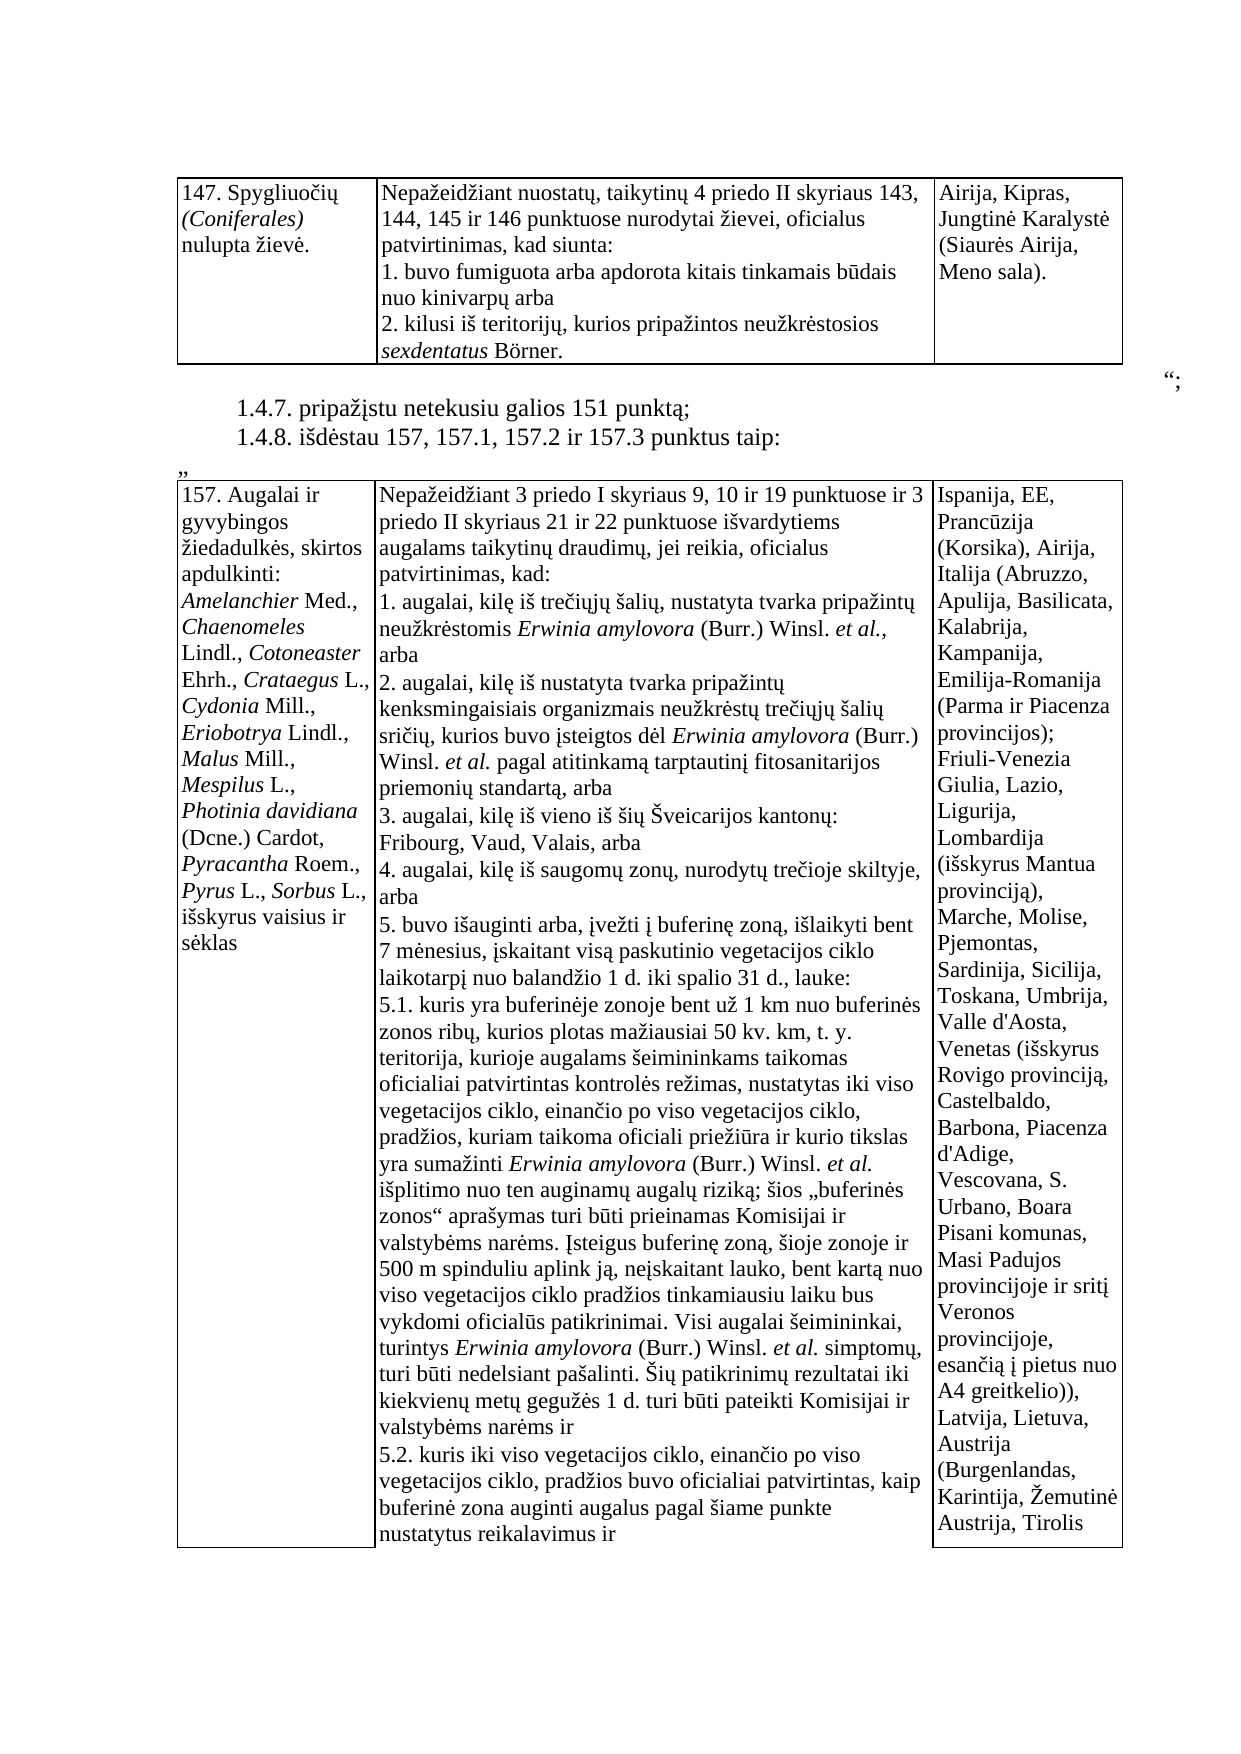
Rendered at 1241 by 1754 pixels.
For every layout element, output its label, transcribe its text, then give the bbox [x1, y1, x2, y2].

table_cell 5. buvo išauginti arba, įvežti į buferinę zoną, išlaikyti bent 7 mėnesius, įskaitant visą paskutinio vegetacijos ciklo laikotarpį nuo balandžio 1 d. iki spalio 31 d., lauke: [376, 909, 932, 990]
table_cell 1. augalai, kilę iš trečiųjų šalių, nustatyta tvarka pripažintų neužkrėstomis Erwinia amylovora (Burr.) Winsl. et al., arba [376, 587, 932, 667]
table_cell 2. augalai, kilę iš nustatyta tvarka pripažintų kenksmingaisiais organizmais neužkrėstų trečiųjų šalių sričių, kurios buvo įsteigtos dėl Erwinia amylovora (Burr.) Winsl. et al. pagal atitinkamą tarptautinį fitosanitarijos priemonių standartą, arba [376, 668, 932, 801]
table_cell 5.1. kuris yra buferinėje zonoje bent už 1 km nuo buferinės zonos ribų, kurios plotas mažiausiai 50 kv. km, t. y. teritorija, kurioje augalams šeimininkams taikomas oficialiai patvirtintas kontrolės režimas, nustatytas iki viso vegetacijos ciklo, einančio po viso vegetacijos ciklo, pradžios, kuriam taikoma oficiali priežiūra ir kurio tikslas yra sumažinti Erwinia amylovora (Burr.) Winsl. et al. išplitimo nuo ten auginamų augalų riziką; šios „buferinės zonos“ aprašymas turi būti prieinamas Komisijai ir valstybėms narėms. Įsteigus buferinę zoną, šioje zonoje ir 500 m spinduliu aplink ją, neįskaitant lauko, bent kartą nuo viso vegetacijos ciklo pradžios tinkamiausiu laiku bus vykdomi oficialūs patikrinimai. Visi augalai šeimininkai, turintys Erwinia amylovora (Burr.) Winsl. et al. simptomų, turi būti nedelsiant pašalinti. Šių patikrinimų rezultatai iki kiekvienų metų gegužės 1 d. turi būti pateikti Komisijai ir valstybėms narėms ir [376, 990, 932, 1439]
text „ [177, 451, 1181, 480]
table_cell 4. augalai, kilę iš saugomų zonų, nurodytų trečioje skiltyje, arba [376, 855, 932, 909]
table_header Ispanija, EE, Prancūzija (Korsika), Airija, Italija (Abruzzo, Apulija, Basilicata, Kalabrija, Kampanija, Emilija-Romanija (Parma ir Piacenza provincijos); Friuli-Venezia Giulia, Lazio, Ligurija, Lombardija (išskyrus Mantua provinciją), Marche, Molise, Pjemontas, Sardinija, Sicilija, Toskana, Umbrija, Valle d'Aosta, Venetas (išskyrus Rovigo provinciją, Castelbaldo, Barbona, Piacenza d'Adige, Vescovana, S. Urbano, Boara Pisani komunas, Masi Padujos provincijoje ir sritį Veronos provincijoje, esančią į pietus nuo A4 greitkelio)), Latvija, Lietuva, Austrija (Burgenlandas, Karintija, Žemutinė Austrija, Tirolis [934, 481, 1122, 1546]
table_header Airija, Kipras, Jungtinė Karalystė (Siaurės Airija, Meno sala). [935, 179, 1122, 363]
table_header 157. Augalai ir gyvybingos žiedadulkės, skirtos apdulkinti: Amelanchier Med., Chaenomeles Lindl., Cotoneaster Ehrh., Crataegus L., Cydonia Mill., Eriobotrya Lindl., Malus Mill., Mespilus L., Photinia davidiana (Dcne.) Cardot, Pyracantha Roem., Pyrus L., Sorbus L., išskyrus vaisius ir sėklas [178, 481, 374, 1546]
text 1.4.8. išdėstau 157, 157.1, 157.2 ir 157.3 punktus taip: [177, 422, 1181, 451]
table_cell 5.2. kuris iki viso vegetacijos ciklo, einančio po viso vegetacijos ciklo, pradžios buvo oficialiai patvirtintas, kaip buferinė zona auginti augalus pagal šiame punkte nustatytus reikalavimus ir [376, 1440, 932, 1546]
table_header Nepažeidžiant 3 priedo I skyriaus 9, 10 ir 19 punktuose ir 3 priedo II skyriaus 21 ir 22 punktuose išvardytiems augalams taikytinų draudimų, jei reikia, oficialus patvirtinimas, kad: [376, 481, 932, 587]
text “; [177, 365, 1181, 393]
text 1.4.7. pripažįstu netekusiu galios 151 punktą; [177, 393, 1181, 422]
table_cell 3. augalai, kilę iš vieno iš šių Šveicarijos kantonų: Fribourg, Vaud, Valais, arba [376, 801, 932, 855]
table_header 147. Spygliuočių (Coniferales) nulupta žievė. [178, 179, 376, 363]
table_header Nepažeidžiant nuostatų, taikytinų 4 priedo II skyriaus 143, 144, 145 ir 146 punktuose nurodytai žievei, oficialus patvirtinimas, kad siunta: 1. buvo fumiguota arba apdorota kitais tinkamais būdais nuo kinivarpų arba 2. kilusi iš teritorijų, kurios pripažintos neužkrėstosios sexdentatus Börner. [378, 179, 934, 363]
